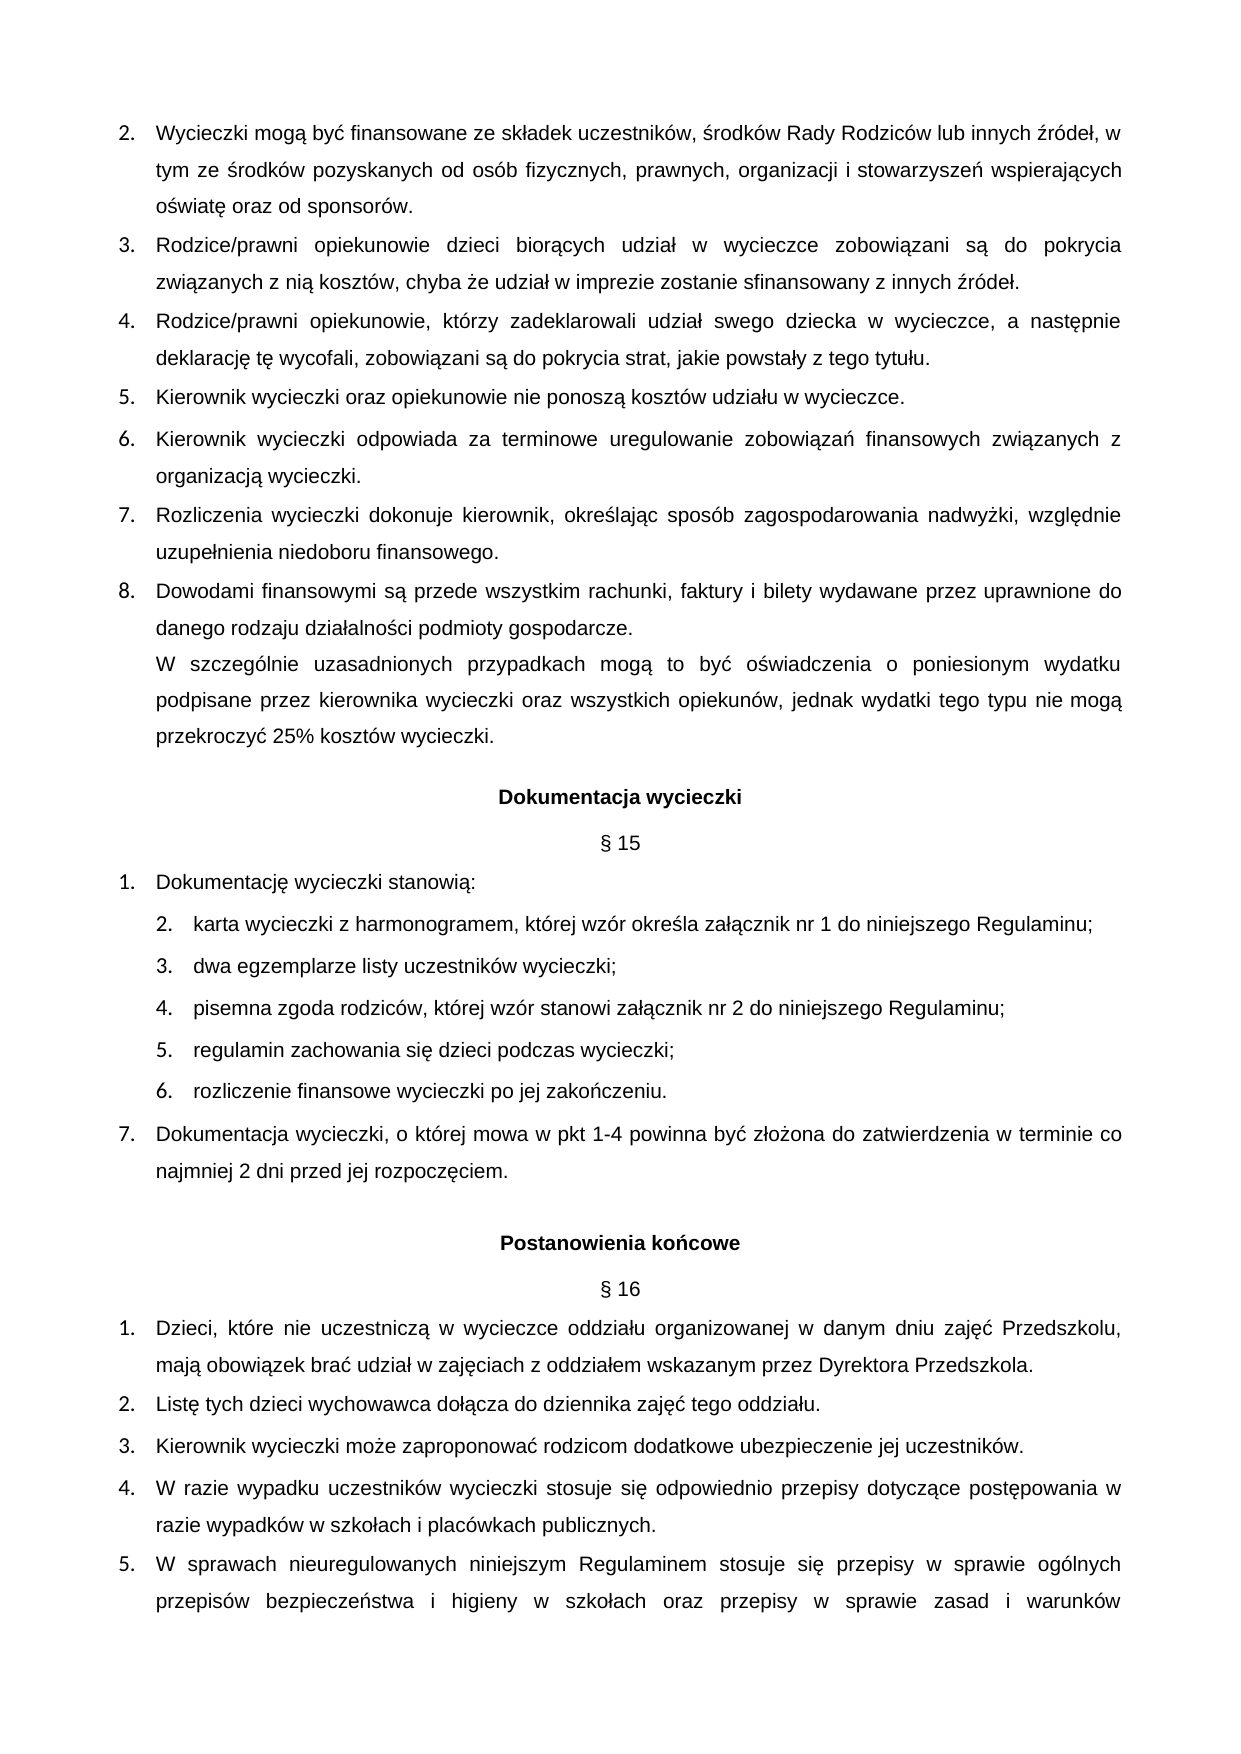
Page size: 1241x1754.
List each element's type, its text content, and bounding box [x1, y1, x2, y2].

list Rodzice/prawni opiekunowie, którzy zadeklarowali udział swego dziecka w wycieczce, a następnie deklarację tę wycofali, zobowiązani są do pokrycia strat, jakie powstały z tego tytułu. [118, 306, 1122, 370]
list Rodzice/prawni opiekunowie dzieci biorących udział w wycieczce zobowiązani są do pokrycia związanych z nią kosztów, chyba że udział w imprezie zostanie sfinansowany z innych źródeł. [118, 230, 1122, 294]
list dwa egzemplarze listy uczestników wycieczki; [156, 951, 1122, 979]
list Dowodami finansowymi są przede wszystkim rachunki, faktury i bilety wydawane przez uprawnione do danego rodzaju działalności podmioty gospodarcze. [118, 576, 1122, 640]
list W sprawach nieuregulowanych niniejszym Regulaminem stosuje się przepisy w sprawie ogólnych przepisów bezpieczeństwa i higieny w szkołach oraz przepisy w sprawie zasad i warunków [118, 1549, 1122, 1613]
list Kierownik wycieczki odpowiada za terminowe uregulowanie zobowiązań finansowych związanych z organizacją wycieczki. [118, 424, 1122, 488]
text § 16 [118, 1277, 1122, 1301]
text W szczególnie uzasadnionych przypadkach mogą to być oświadczenia o poniesionym wydatku podpisane przez kierownika wycieczki oraz wszystkich opiekunów, jednak wydatki tego typu nie mogą przekroczyć 25% kosztów wycieczki. [156, 652, 1122, 747]
list rozliczenie finansowe wycieczki po jej zakończeniu. [156, 1077, 1122, 1105]
list Dokumentację wycieczki stanowią: [118, 867, 1122, 895]
text § 15 [118, 831, 1122, 855]
list W razie wypadku uczestników wycieczki stosuje się odpowiednio przepisy dotyczące postępowania w razie wypadków w szkołach i placówkach publicznych. [118, 1473, 1122, 1537]
list Rozliczenia wycieczki dokonuje kierownik, określając sposób zagospodarowania nadwyżki, względnie uzupełnienia niedoboru finansowego. [118, 500, 1122, 564]
text Dokumentacja wycieczki [118, 784, 1122, 808]
list Listę tych dzieci wychowawca dołącza do dziennika zajęć tego oddziału. [118, 1389, 1122, 1417]
text Postanowienia końcowe [118, 1194, 1122, 1254]
list karta wycieczki z harmonogramem, której wzór określa załącznik nr 1 do niniejszego Regulaminu; [156, 909, 1122, 937]
list regulamin zachowania się dzieci podczas wycieczki; [156, 1035, 1122, 1063]
list pisemna zgoda rodziców, której wzór stanowi załącznik nr 2 do niniejszego Regulaminu; [156, 993, 1122, 1021]
list Dokumentacja wycieczki, o której mowa w pkt 1-4 powinna być złożona do zatwierdzenia w terminie co najmniej 2 dni przed jej rozpoczęciem. [118, 1119, 1122, 1183]
list Wycieczki mogą być finansowane ze składek uczestników, środków Rady Rodziców lub innych źródeł, w tym ze środków pozyskanych od osób fizycznych, prawnych, organizacji i stowarzyszeń wspierających oświatę oraz od sponsorów. [118, 118, 1122, 218]
list Dzieci, które nie uczestniczą w wycieczce oddziału organizowanej w danym dniu zajęć Przedszkolu, mają obowiązek brać udział w zajęciach z oddziałem wskazanym przez Dyrektora Przedszkola. [118, 1313, 1122, 1377]
list Kierownik wycieczki może zaproponować rodzicom dodatkowe ubezpieczenie jej uczestników. [118, 1431, 1122, 1459]
list Kierownik wycieczki oraz opiekunowie nie ponoszą kosztów udziału w wycieczce. [118, 382, 1122, 410]
